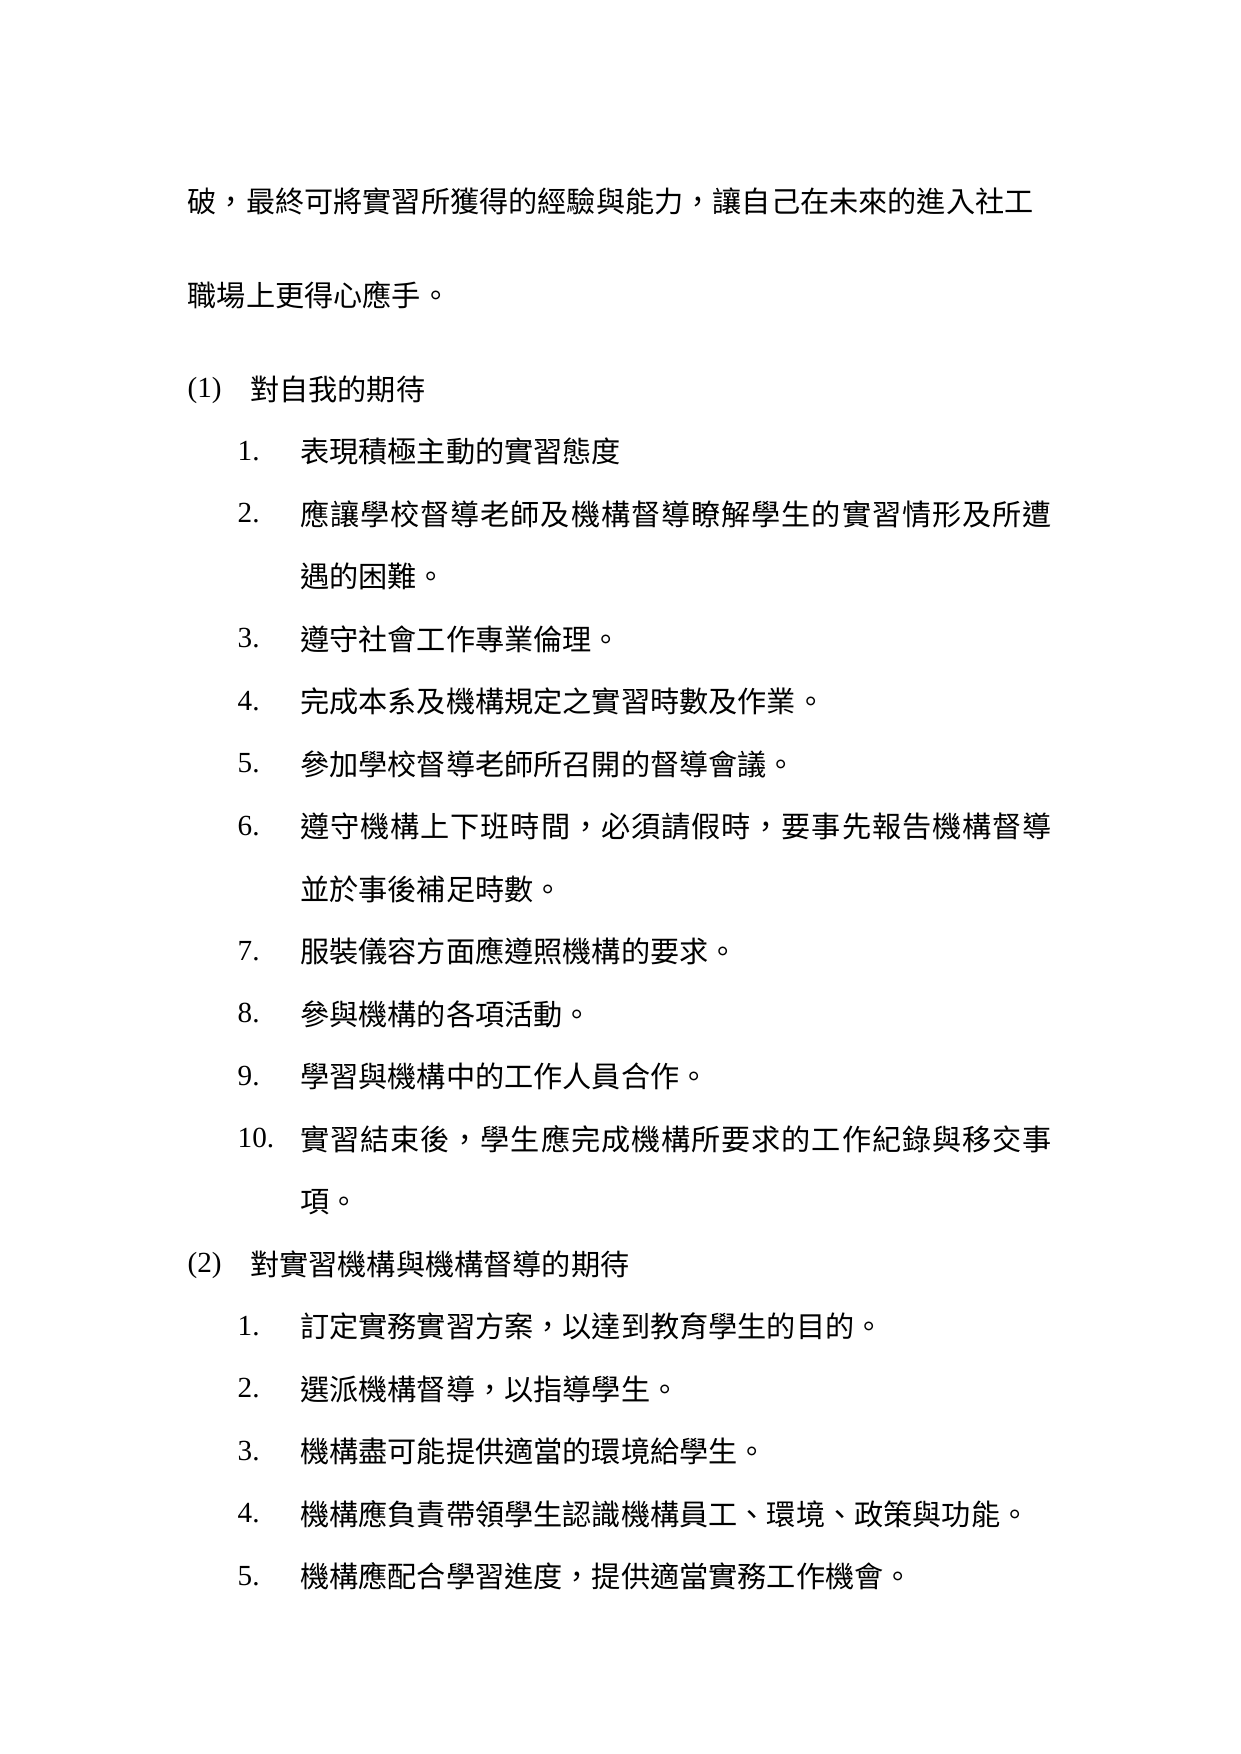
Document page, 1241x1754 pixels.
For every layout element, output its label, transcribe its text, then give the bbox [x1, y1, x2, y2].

list 參加學校督導老師所召開的督導會議。 [237, 721, 1053, 783]
list 參與機構的各項活動。 [237, 971, 1053, 1033]
text 破，最終可將實習所獲得的經驗與能力，讓自己在未來的進入社工職場上更得心應手。 [187, 158, 1053, 314]
list 選派機構督導，以指導學生。 [237, 1346, 1053, 1408]
list 應讓學校督導老師及機構督導瞭解學生的實習情形及所遭遇的困難。 [237, 471, 1053, 596]
list 機構盡可能提供適當的環境給學生。 [237, 1408, 1053, 1471]
list 實習結束後，學生應完成機構所要求的工作紀錄與移交事項。 [237, 1096, 1053, 1221]
list 訂定實務實習方案，以達到教育學生的目的。 [237, 1283, 1053, 1346]
list 機構應配合學習進度，提供適當實務工作機會。 [237, 1533, 1053, 1596]
list 機構應負責帶領學生認識機構員工、環境、政策與功能。 [237, 1471, 1053, 1533]
list 完成本系及機構規定之實習時數及作業。 [237, 658, 1053, 721]
list 服裝儀容方面應遵照機構的要求。 [237, 908, 1053, 971]
list 遵守社會工作專業倫理。 [237, 596, 1053, 658]
list 對自我的期待 [187, 346, 1053, 408]
list 對實習機構與機構督導的期待 [187, 1221, 1053, 1283]
list 學習與機構中的工作人員合作。 [237, 1033, 1053, 1096]
list 表現積極主動的實習態度 [237, 408, 1053, 471]
list 遵守機構上下班時間，必須請假時，要事先報告機構督導，並於事後補足時數。 [237, 783, 1053, 908]
